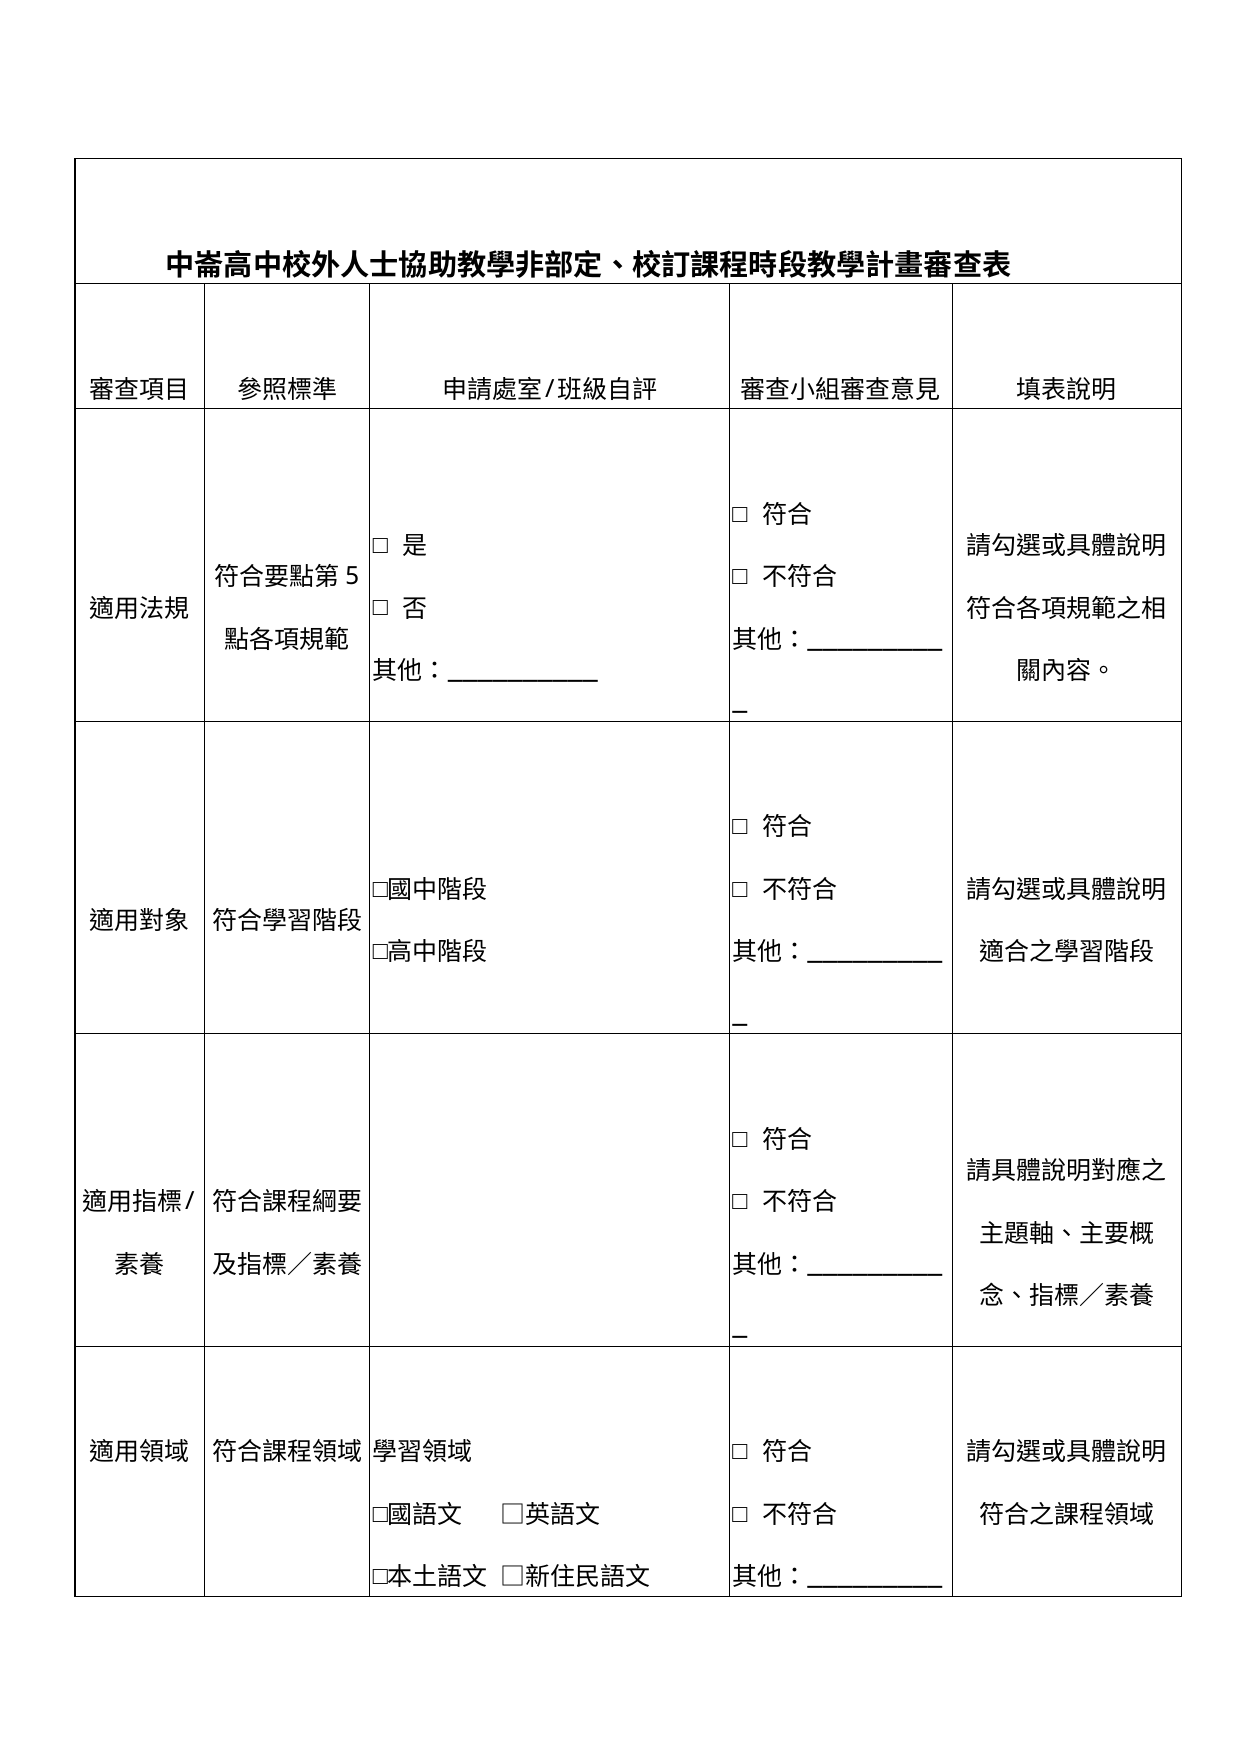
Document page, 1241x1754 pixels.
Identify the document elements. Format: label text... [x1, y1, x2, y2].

table_cell 適用領域 [76, 1347, 204, 1596]
table_cell 請具體說明對應之主題軸、主要概念、指標／素養 [953, 1034, 1181, 1346]
table_cell 申請處室/班級自評 [370, 284, 729, 408]
table_cell □ 符合 □ 不符合 其他：__________ [730, 722, 952, 1033]
table_cell 請勾選或具體說明符合之課程領域 [953, 1347, 1181, 1596]
table_cell 填表說明 [953, 284, 1181, 408]
table_cell 請勾選或具體說明適合之學習階段 [953, 722, 1181, 1033]
table_cell □ 符合 □ 不符合 其他：__________ [730, 409, 952, 721]
table_cell 符合要點第5點各項規範 [205, 409, 369, 721]
table_cell 參照標準 [205, 284, 369, 408]
table_cell □ 符合 □ 不符合 其他：_________ [730, 1347, 952, 1596]
table_cell □ 是 □ 否 其他：__________ [370, 409, 729, 721]
table_cell 審查項目 [76, 284, 204, 408]
table_cell □國中階段 □高中階段 [370, 722, 729, 1033]
table_cell 適用指標/素養 [76, 1034, 204, 1346]
table_cell 符合課程綱要及指標／素養 [205, 1034, 369, 1346]
table_cell 適用對象 [76, 722, 204, 1033]
table_cell 符合課程領域 [205, 1347, 369, 1596]
table_cell 審查小組審查意見 [730, 284, 952, 408]
table_cell □ 符合 □ 不符合 其他：__________ [730, 1034, 952, 1346]
table_cell 適用法規 [76, 409, 204, 721]
table_cell [370, 1034, 729, 1346]
table_cell 學習領域 □國語文 □英語文 □本土語文 □新住民語文 [370, 1347, 729, 1596]
table_cell 符合學習階段 [205, 722, 369, 1033]
table_cell 請勾選或具體說明符合各項規範之相關內容。 [953, 409, 1181, 721]
table_header 中崙高中校外人士協助教學非部定、校訂課程時段教學計畫審查表 [76, 159, 1181, 283]
